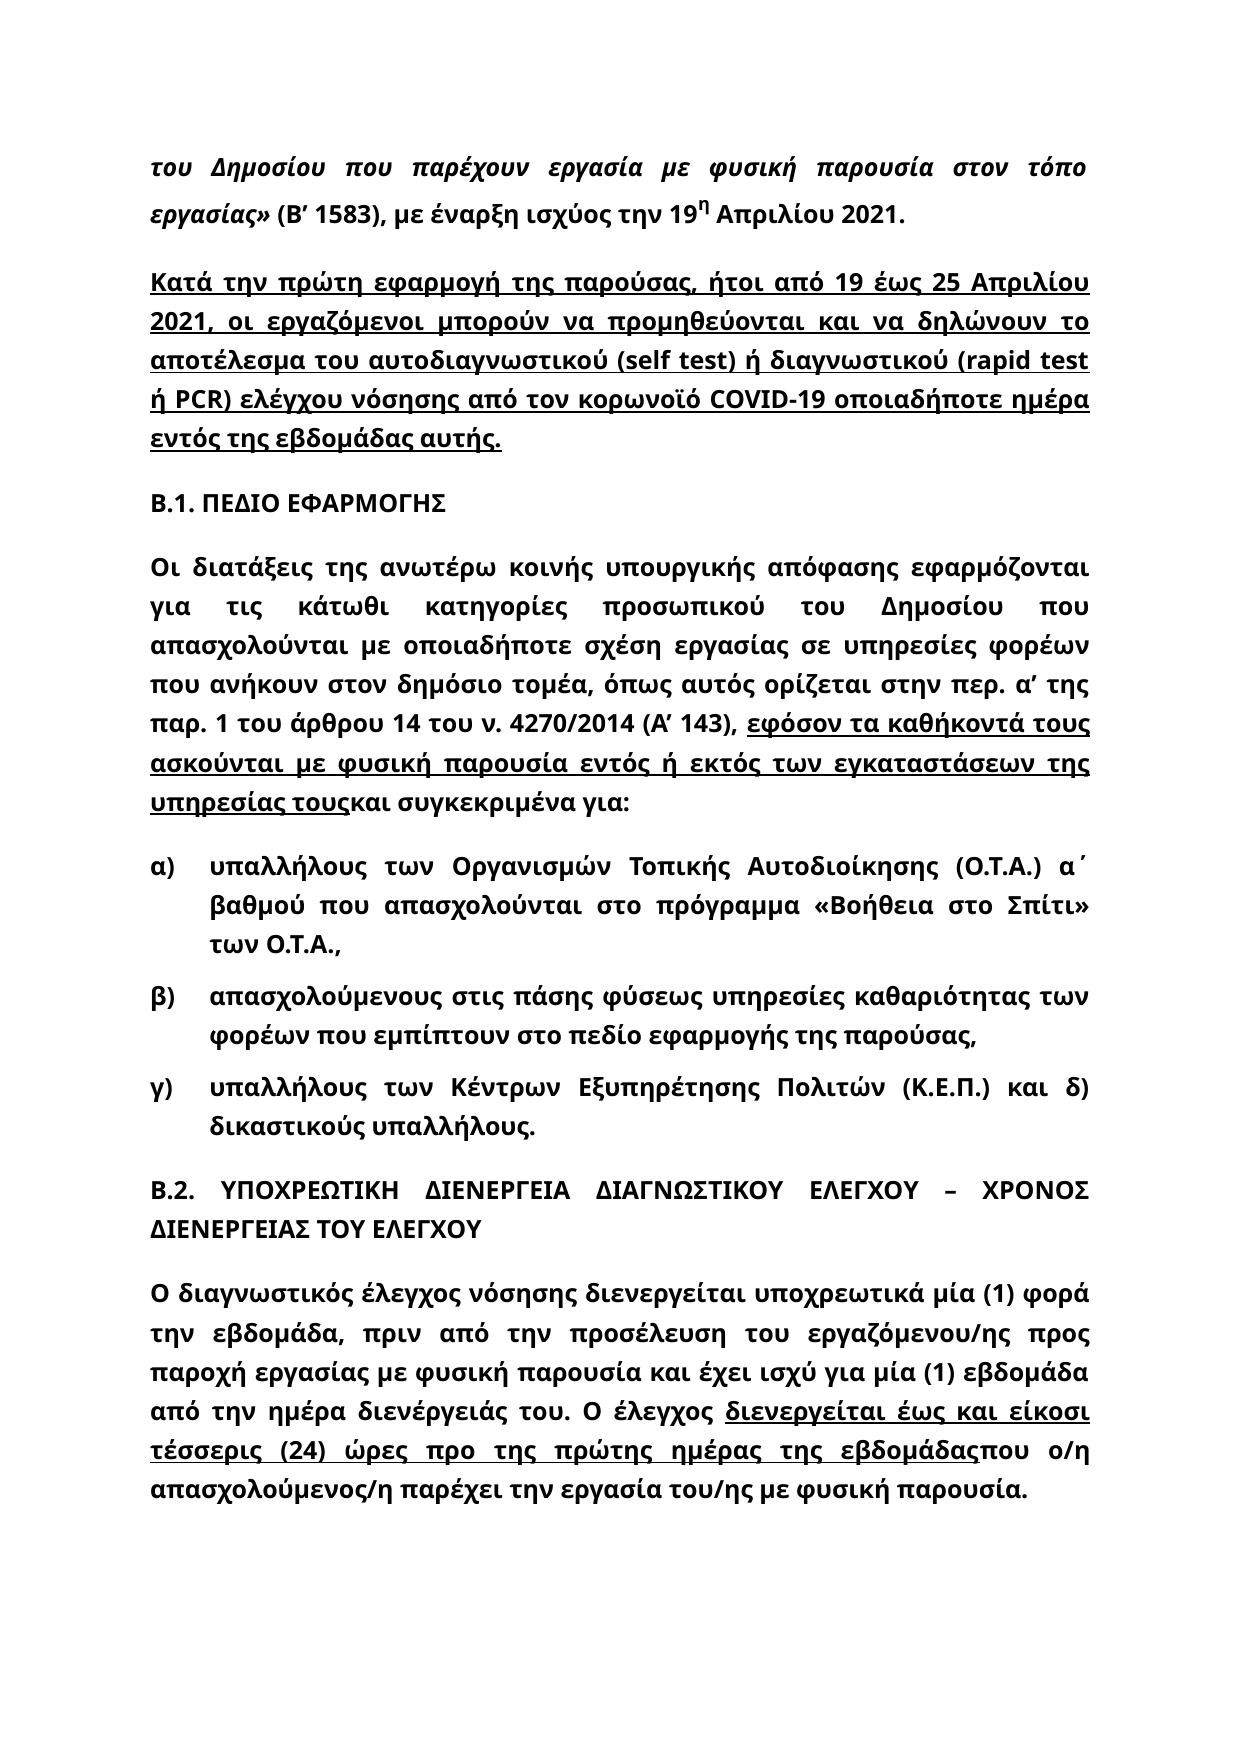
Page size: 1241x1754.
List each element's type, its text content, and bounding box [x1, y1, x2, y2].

list γ) υπαλλήλους των Κέντρων Εξυπηρέτησης Πολιτών (Κ.Ε.Π.) και δ) δικαστικούς υπαλλήλους. [150, 1069, 1090, 1143]
text ή PCR) ελέγχου νόσησης από τον κορωνοϊό COVID-19 οποιαδήποτε ημέρα [150, 373, 1090, 411]
text εντός της εβδομάδας αυτής. [150, 413, 1090, 455]
text αποτέλεσμα του αυτοδιαγνωστικού (self test) ή διαγνωστικού (rapid test [150, 334, 1090, 372]
text Β.1. ΠΕΔΙΟ ΕΦΑΡΜΟΓΗΣ [150, 485, 1090, 519]
text 2021, οι εργαζόμενοι μπορούν να προμηθεύονται και να δηλώνουν το [150, 295, 1090, 332]
text Β.2. ΥΠΟΧΡΕΩΤΙΚΗ ΔΙΕΝΕΡΓΕΙΑ ΔΙΑΓΝΩΣΤΙΚΟΥ ΕΛΕΓΧΟΥ – ΧΡΟΝΟΣ ΔΙΕΝΕΡΓΕΙΑΣ ΤΟΥ ΕΛΕΓΧΟΥ [150, 1173, 1090, 1246]
text Σας ενημερώνουμε ότι εκδόθηκε η αριθ. Δ1α/ΓΠ.οικ. 24526/18-4-2021Κοινή Υπουργική Απόφαση «Εφαρμογή του υποχρεωτικού μέτρου του διαγνωστικού ελέγχου νόσησης από τον κορωνοϊό COVID- 19 σε υπαλλήλους του Δημοσίου που παρέχουν εργασία με φυσική παρουσία στον τόπο εργασίας» (Β’ 1583), με έναρξη ισχύος την 19η Απριλίου 2021. [150, 150, 1090, 233]
text Ο διαγνωστικός έλεγχος νόσησης διενεργείται υποχρεωτικά μία (1) φορά την εβδομάδα, πριν από την προσέλευση του εργαζόμενου/ης προς παροχή εργασίας με φυσική παρουσία και έχει ισχύ για μία (1) εβδομάδα από την ημέρα διενέργειάς του. Ο έλεγχος διενεργείται έως και είκοσι τέσσερις (24) ώρες προ της πρώτης ημέρας της εβδομάδαςπου ο/η απασχολούμενος/η παρέχει την εργασία του/ης με φυσική παρουσία. [150, 1276, 1090, 1506]
text υπηρεσίας τουςκαι συγκεκριμένα για: [150, 776, 1090, 818]
list α) υπαλλήλους των Οργανισμών Τοπικής Αυτοδιοίκησης (Ο.Τ.Α.) α΄ βαθμού που απασχολούνται στο πρόγραμμα «Βοήθεια στο Σπίτι» των Ο.Τ.Α., [150, 848, 1090, 961]
list β) απασχολούμενους στις πάσης φύσεως υπηρεσίες καθαριότητας των φορέων που εμπίπτουν στο πεδίο εφαρμογής της παρούσας, [150, 978, 1090, 1052]
text Κατά την πρώτη εφαρμογή της παρούσας, ήτοι από 19 έως 25 Απριλίου [150, 264, 1090, 293]
text Οι διατάξεις της ανωτέρω κοινής υπουργικής απόφασης εφαρμόζονται για τις κάτωθι κατηγορίες προσωπικού του Δημοσίου που απασχολούνται με οποιαδήποτε σχέση εργασίας σε υπηρεσίες φορέων που ανήκουν στον δημόσιο τομέα, όπως αυτός ορίζεται στην περ. α’ της παρ. 1 του άρθρου 14 του ν. 4270/2014 (Α’ 143), εφόσον τα καθήκοντά τους ασκούνται με φυσική παρουσία εντός ή εκτός των εγκαταστάσεων της [150, 549, 1090, 774]
